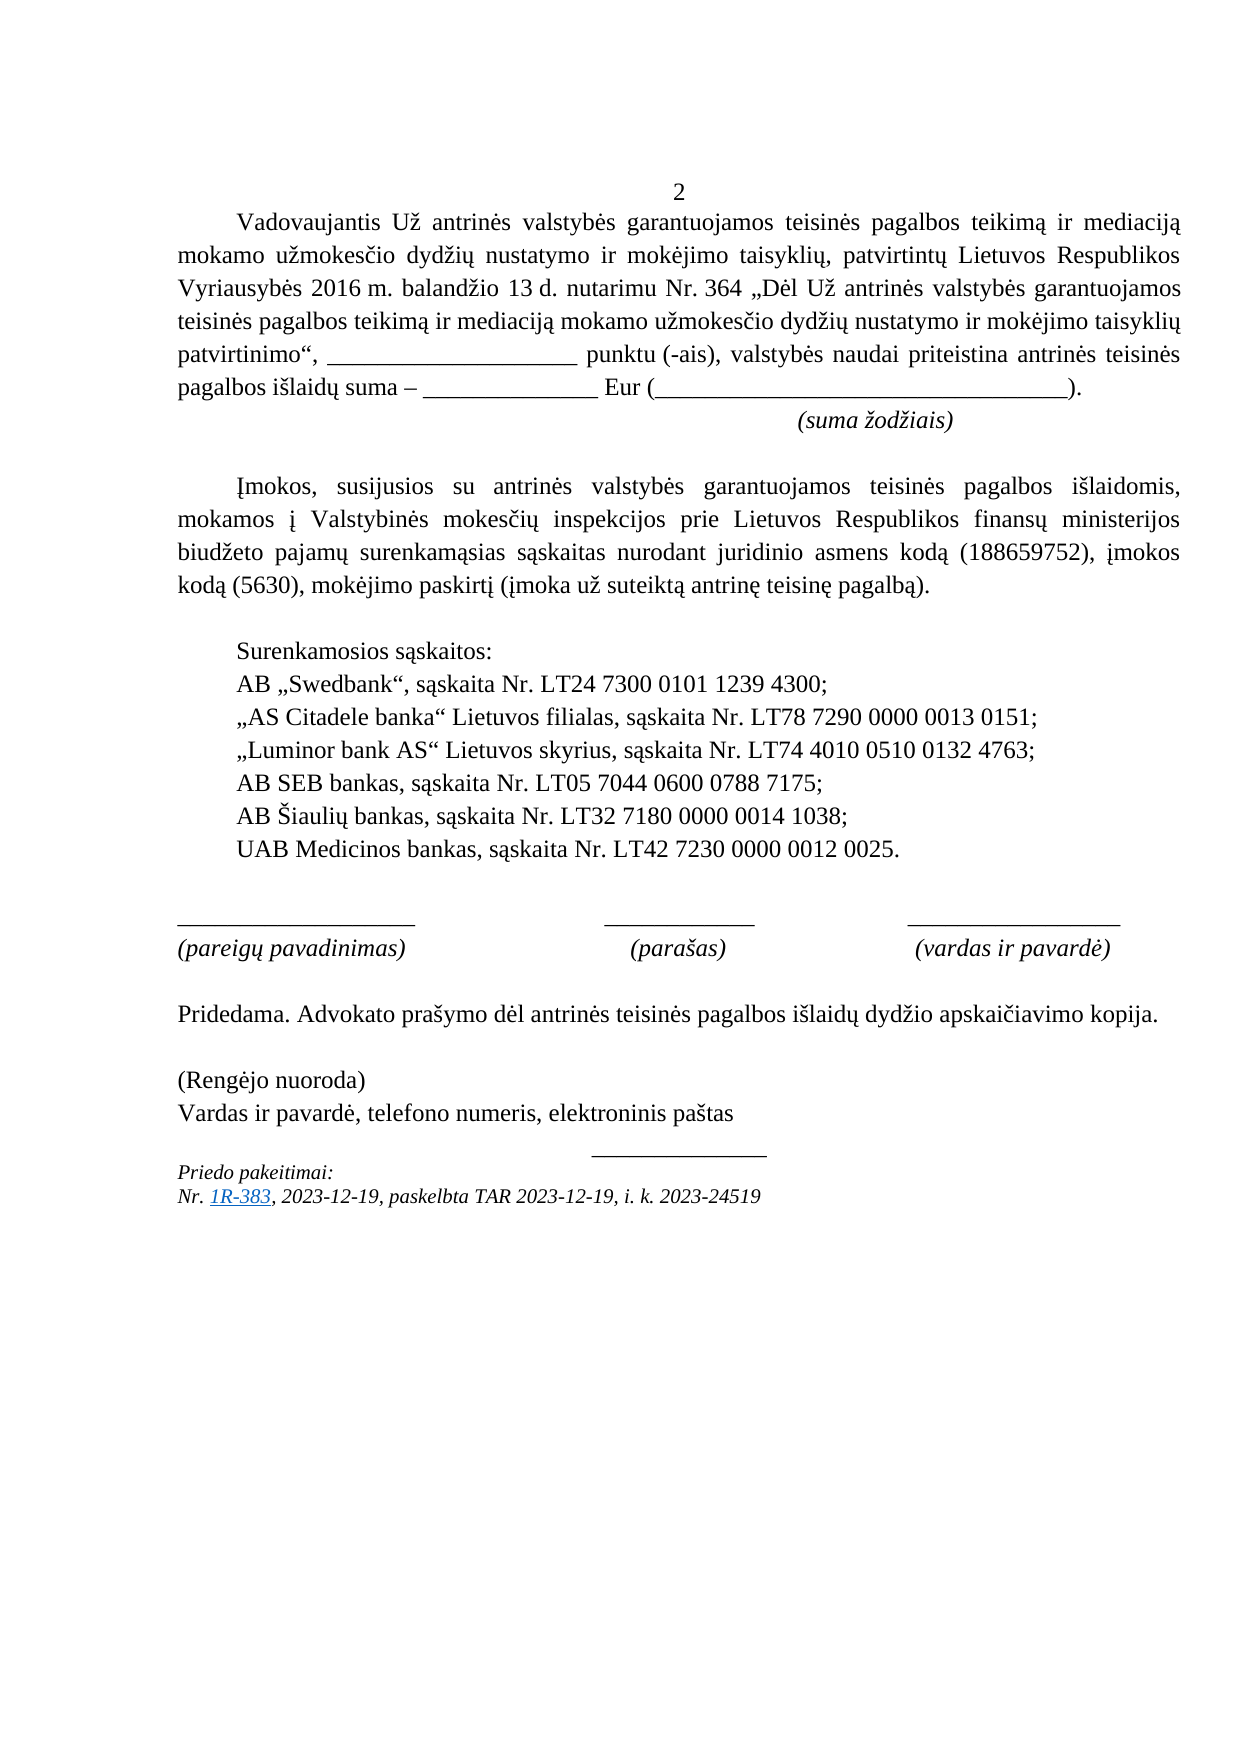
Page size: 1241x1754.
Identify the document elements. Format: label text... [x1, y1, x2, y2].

text Nr. 1R-383, 2023-12-19, paskelbta TAR 2023-12-19, i. k. 2023-24519 [177, 1184, 1181, 1208]
text AB „Swedbank“, sąskaita Nr. LT24 7300 0101 1239 4300; [177, 669, 1181, 698]
text UAB Medicinos bankas, sąskaita Nr. LT42 7230 0000 0012 0025. [177, 834, 1181, 863]
text Vadovaujantis Už antrinės valstybės garantuojamos teisinės pagalbos teikimą ir mediaciją mokamo užmokesčio dydžių nustatymo ir mokėjimo taisyklių, patvirtintų Lietuvos Respublikos Vyriausybės 2016 m. balandžio 13 d. nutarimu Nr. 364 „Dėl Už antrinės valstybės garantuojamos teisinės pagalbos teikimą ir mediaciją mokamo užmokesčio dydžių nustatymo ir mokėjimo taisyklių patvirtinimo“, ____________________ punktu (-ais), valstybės naudai priteistina antrinės teisinės pagalbos išlaidų suma – ______________ Eur (_________________________________). [177, 207, 1181, 401]
text Įmokos, susijusios su antrinės valstybės garantuojamos teisinės pagalbos išlaidomis, mokamos į Valstybinės mokesčių inspekcijos prie Lietuvos Respublikos finansų ministerijos biudžeto pajamų surenkamąsias sąskaitas nurodant juridinio asmens kodą (188659752), įmokos kodą (5630), mokėjimo paskirtį (įmoka už suteiktą antrinę teisinę pagalbą). [177, 471, 1181, 599]
table_header ___________________ (pareigų pavadinimas) [177, 900, 512, 966]
text Priedo pakeitimai: [177, 1160, 1181, 1184]
text AB Šiaulių bankas, sąskaita Nr. LT32 7180 0000 0014 1038; [177, 801, 1181, 830]
table_header ____________ (parašas) [512, 900, 847, 966]
text Surenkamosios sąskaitos: [177, 636, 1181, 665]
text Pridedama. Advokato prašymo dėl antrinės teisinės pagalbos išlaidų dydžio apskaičiavimo kopija. [177, 999, 1181, 1028]
text „AS Citadele banka“ Lietuvos filialas, sąskaita Nr. LT78 7290 0000 0013 0151; [177, 702, 1181, 731]
text (suma žodžiais) [177, 405, 1181, 433]
text Vardas ir pavardė, telefono numeris, elektroninis paštas [177, 1098, 1181, 1127]
text (Rengėjo nuoroda) [177, 1065, 1181, 1094]
text „Luminor bank AS“ Lietuvos skyrius, sąskaita Nr. LT74 4010 0510 0132 4763; [177, 735, 1181, 764]
text ______________ [177, 1131, 1181, 1160]
table_header _________________ (vardas ir pavardė) [847, 900, 1181, 966]
text AB SEB bankas, sąskaita Nr. LT05 7044 0600 0788 7175; [177, 768, 1181, 797]
